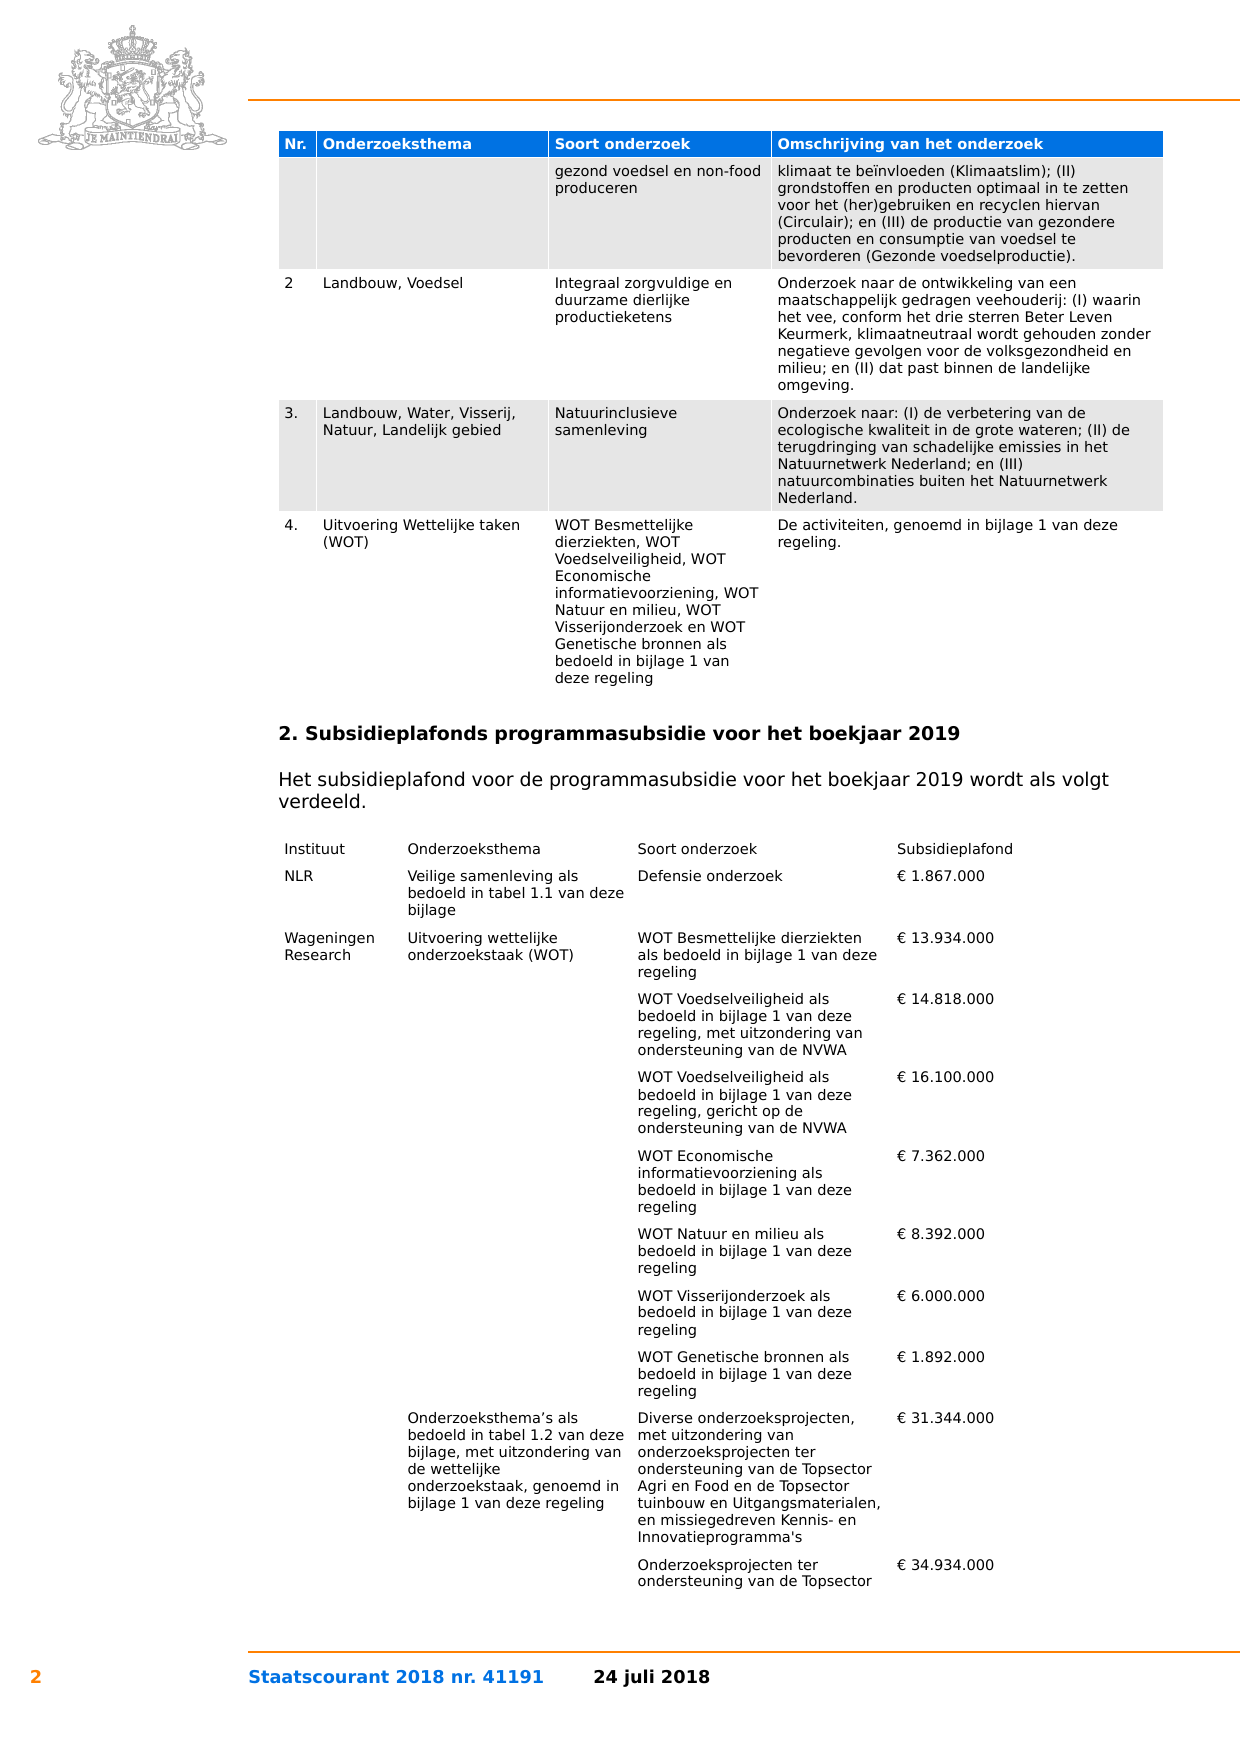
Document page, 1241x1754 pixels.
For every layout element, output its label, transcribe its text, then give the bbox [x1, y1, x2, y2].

table_cell WOT Voedselveiligheid als bedoeld in bijlage 1 van deze regeling, gericht op de ondersteuning van de NVWA [632, 1065, 891, 1142]
table_cell WOT Genetische bronnen als bedoeld in bijlage 1 van deze regeling [632, 1344, 891, 1404]
table_cell klimaat te beïnvloeden (Klimaatslim); (II) grondstoffen en producten optimaal in te zetten voor het (her)gebruiken en recyclen hiervan (Circulair); en (III) de productie van gezondere producten en consumptie van voedsel te bevorderen (Gezonde voedselproductie). [772, 158, 1163, 269]
table_header Soort onderzoek [549, 131, 771, 157]
table_cell WOT Besmettelijke dierziekten, WOT Voedselveiligheid, WOT Economische informatievoorziening, WOT Natuur en milieu, WOT Visserijonderzoek en WOT Genetische bronnen als bedoeld in bijlage 1 van deze regeling [549, 512, 771, 691]
picture [38, 25, 227, 150]
table_cell Onderzoek naar: (I) de verbetering van de ecologische kwaliteit in de grote wateren; (II) de terugdringing van schadelijke emissies in het Natuurnetwerk Nederland; en (III) natuurcombinaties buiten het Natuurnetwerk Nederland. [772, 400, 1163, 511]
table_cell WOT Voedselveiligheid als bedoeld in bijlage 1 van deze regeling, met uitzondering van ondersteuning van de NVWA [632, 986, 891, 1064]
table_cell 3. [279, 400, 316, 511]
table_header Omschrijving van het onderzoek [772, 131, 1163, 157]
table_cell Uitvoering Wettelijke taken (WOT) [317, 512, 548, 691]
table_cell Onderzoeksthema’s als bedoeld in tabel 1.2 van deze bijlage, met uitzondering van de wettelijke onderzoekstaak, genoemd in bijlage 1 van deze regeling [402, 1405, 631, 1595]
table_cell Landbouw, Voedsel [317, 271, 548, 399]
table_cell Diverse onderzoeksprojecten, met uitzondering van onderzoeksprojecten ter ondersteuning van de Topsector Agri en Food en de Topsector tuinbouw en Uitgangsmaterialen, en missiegedreven Kennis- en Innovatieprogramma's [632, 1405, 891, 1551]
table_cell € 13.934.000 [892, 925, 1163, 985]
table_cell [279, 158, 316, 269]
table_cell Uitvoering wettelijke onderzoekstaak (WOT) [402, 925, 631, 1404]
table_cell € 1.892.000 [892, 1344, 1163, 1404]
table_header Subsidieplafond [892, 836, 1163, 863]
table_cell Onderzoek naar de ontwikkeling van een maatschappelijk gedragen veehouderij: (I) waarin het vee, conform het drie sterren Beter Leven Keurmerk, klimaatneutraal wordt gehouden zonder negatieve gevolgen voor de volksgezondheid en milieu; en (II) dat past binnen de landelijke omgeving. [772, 271, 1163, 399]
table_cell Onderzoeksprojecten ter ondersteuning van de Topsector [632, 1552, 891, 1595]
table_cell Integraal zorgvuldige en duurzame dierlijke productieketens [549, 271, 771, 399]
table_cell € 14.818.000 [892, 986, 1163, 1064]
table_cell gezond voedsel en non-food produceren [549, 158, 771, 269]
table_cell Wageningen Research [279, 925, 401, 1595]
table_header Instituut [279, 836, 401, 863]
table_cell € 16.100.000 [892, 1065, 1163, 1142]
subtitle 2. Subsidieplafonds programmasubsidie voor het boekjaar 2019 [278, 722, 1163, 744]
text Het subsidieplafond voor de programmasubsidie voor het boekjaar 2019 wordt als volgt verdeeld. [278, 769, 1163, 813]
table_cell € 6.000.000 [892, 1283, 1163, 1343]
table_cell [317, 158, 548, 269]
table_header Onderzoeksthema [317, 131, 548, 157]
table_cell € 34.934.000 [892, 1552, 1163, 1595]
table_header Soort onderzoek [632, 836, 891, 863]
table_cell Defensie onderzoek [632, 864, 891, 924]
table_cell € 31.344.000 [892, 1405, 1163, 1551]
table_header Onderzoeksthema [402, 836, 631, 863]
table_cell Landbouw, Water, Visserij, Natuur, Landelijk gebied [317, 400, 548, 511]
table_cell € 7.362.000 [892, 1143, 1163, 1220]
table_cell WOT Economische informatievoorziening als bedoeld in bijlage 1 van deze regeling [632, 1143, 891, 1220]
table_cell WOT Besmettelijke dierziekten als bedoeld in bijlage 1 van deze regeling [632, 925, 891, 985]
table_cell WOT Visserijonderzoek als bedoeld in bijlage 1 van deze regeling [632, 1283, 891, 1343]
table_cell Natuurinclusieve samenleving [549, 400, 771, 511]
table_cell WOT Natuur en milieu als bedoeld in bijlage 1 van deze regeling [632, 1221, 891, 1282]
table_cell 2 [279, 271, 316, 399]
table_cell Veilige samenleving als bedoeld in tabel 1.1 van deze bijlage [402, 864, 631, 924]
table_header Nr. [279, 131, 316, 157]
table_cell € 8.392.000 [892, 1221, 1163, 1282]
table_cell € 1.867.000 [892, 864, 1163, 924]
table_cell De activiteiten, genoemd in bijlage 1 van deze regeling. [772, 512, 1163, 691]
table_cell NLR [279, 864, 401, 924]
table_cell 4. [279, 512, 316, 691]
